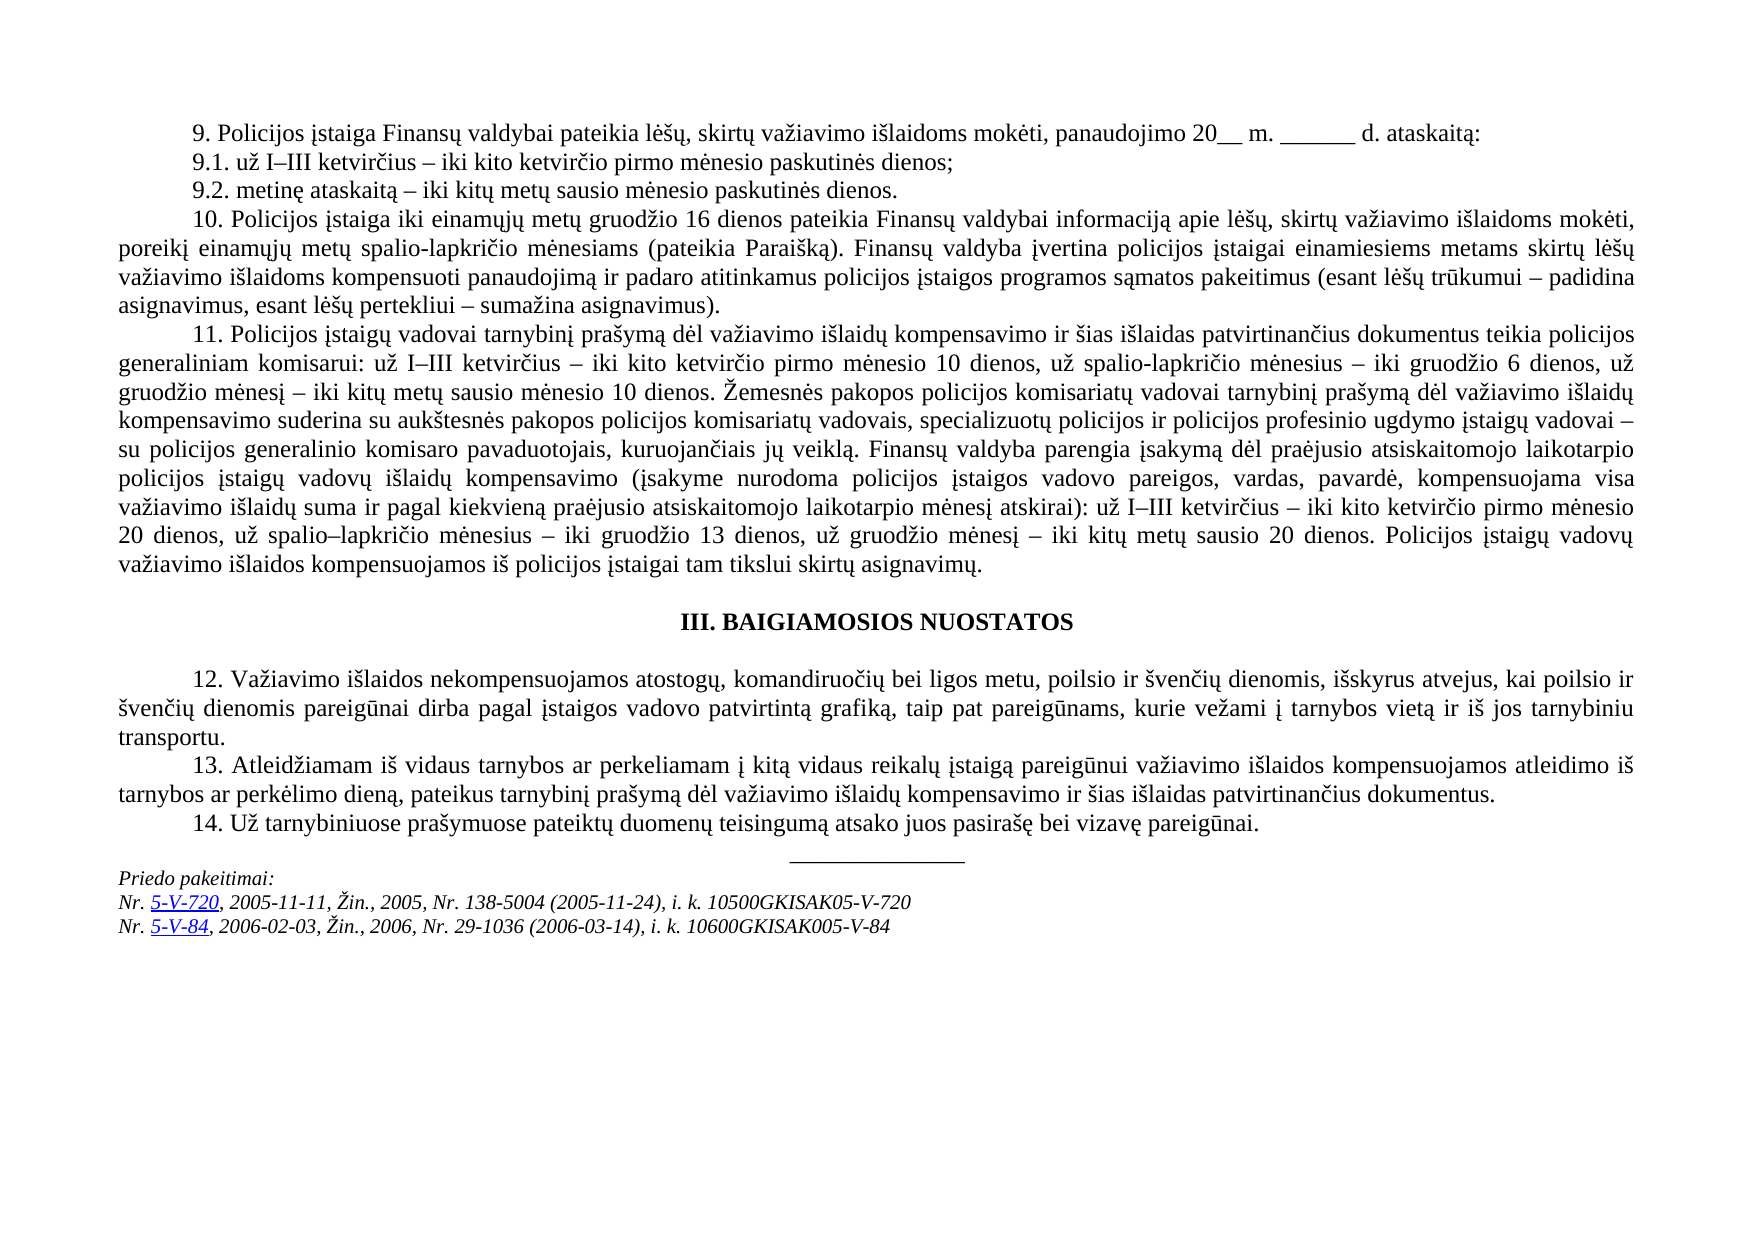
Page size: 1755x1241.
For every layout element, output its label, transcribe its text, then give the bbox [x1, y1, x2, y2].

text 9.2. metinę ataskaitą – iki kitų metų sausio mėnesio paskutinės dienos. [118, 176, 1636, 204]
text 11. Policijos įstaigų vadovai tarnybinį prašymą dėl važiavimo išlaidų kompensavimo ir šias išlaidas patvirtinančius dokumentus teikia policijos generaliniam komisarui: už I–III ketvirčius – iki kito ketvirčio pirmo mėnesio 10 dienos, už spalio-lapkričio mėnesius – iki gruodžio 6 dienos, už gruodžio mėnesį – iki kitų metų sausio mėnesio 10 dienos. Žemesnės pakopos policijos komisariatų vadovai tarnybinį prašymą dėl važiavimo išlaidų kompensavimo suderina su aukštesnės pakopos policijos komisariatų vadovais, specializuotų policijos ir policijos profesinio ugdymo įstaigų vadovai – su policijos generalinio komisaro pavaduotojais, kuruojančiais jų veiklą. Finansų valdyba parengia įsakymą dėl praėjusio atsiskaitomojo laikotarpio policijos įstaigų vadovų išlaidų kompensavimo (įsakyme nurodoma policijos įstaigos vadovo pareigos, vardas, pavardė, kompensuojama visa važiavimo išlaidų suma ir pagal kiekvieną praėjusio atsiskaitomojo laikotarpio mėnesį atskirai): už I–III ketvirčius – iki kito ketvirčio pirmo mėnesio 20 dienos, už spalio–lapkričio mėnesius – iki gruodžio 13 dienos, už gruodžio mėnesį – iki kitų metų sausio 20 dienos. Policijos įstaigų vadovų važiavimo išlaidos kompensuojamos iš policijos įstaigai tam tikslui skirtų asignavimų. [118, 319, 1636, 578]
text 14. Už tarnybiniuose prašymuose pateiktų duomenų teisingumą atsako juos pasirašę bei vizavę pareigūnai. [118, 808, 1636, 837]
text ______________ [118, 837, 1636, 866]
text 10. Policijos įstaiga iki einamųjų metų gruodžio 16 dienos pateikia Finansų valdybai informaciją apie lėšų, skirtų važiavimo išlaidoms mokėti, poreikį einamųjų metų spalio-lapkričio mėnesiams (pateikia Paraišką). Finansų valdyba įvertina policijos įstaigai einamiesiems metams skirtų lėšų važiavimo išlaidoms kompensuoti panaudojimą ir padaro atitinkamus policijos įstaigos programos sąmatos pakeitimus (esant lėšų trūkumui – padidina asignavimus, esant lėšų pertekliui – sumažina asignavimus). [118, 204, 1636, 319]
text Nr. 5-V-84, 2006-02-03, Žin., 2006, Nr. 29-1036 (2006-03-14), i. k. 10600GKISAK005-V-84 [118, 914, 1636, 938]
text 13. Atleidžiamam iš vidaus tarnybos ar perkeliamam į kitą vidaus reikalų įstaigą pareigūnui važiavimo išlaidos kompensuojamos atleidimo iš tarnybos ar perkėlimo dieną, pateikus tarnybinį prašymą dėl važiavimo išlaidų kompensavimo ir šias išlaidas patvirtinančius dokumentus. [118, 751, 1636, 808]
text Priedo pakeitimai: [118, 866, 1636, 890]
text III. BAIGIAMOSIOS NUOSTATOS [118, 607, 1636, 636]
text 12. Važiavimo išlaidos nekompensuojamos atostogų, komandiruočių bei ligos metu, poilsio ir švenčių dienomis, išskyrus atvejus, kai poilsio ir švenčių dienomis pareigūnai dirba pagal įstaigos vadovo patvirtintą grafiką, taip pat pareigūnams, kurie vežami į tarnybos vietą ir iš jos tarnybiniu transportu. [118, 664, 1636, 751]
text 9.1. už I–III ketvirčius – iki kito ketvirčio pirmo mėnesio paskutinės dienos; [118, 147, 1636, 176]
text Nr. 5-V-720, 2005-11-11, Žin., 2005, Nr. 138-5004 (2005-11-24), i. k. 10500GKISAK05-V-720 [118, 890, 1636, 914]
text 9. Policijos įstaiga Finansų valdybai pateikia lėšų, skirtų važiavimo išlaidoms mokėti, panaudojimo 20__ m. ______ d. ataskaitą: [118, 118, 1636, 147]
